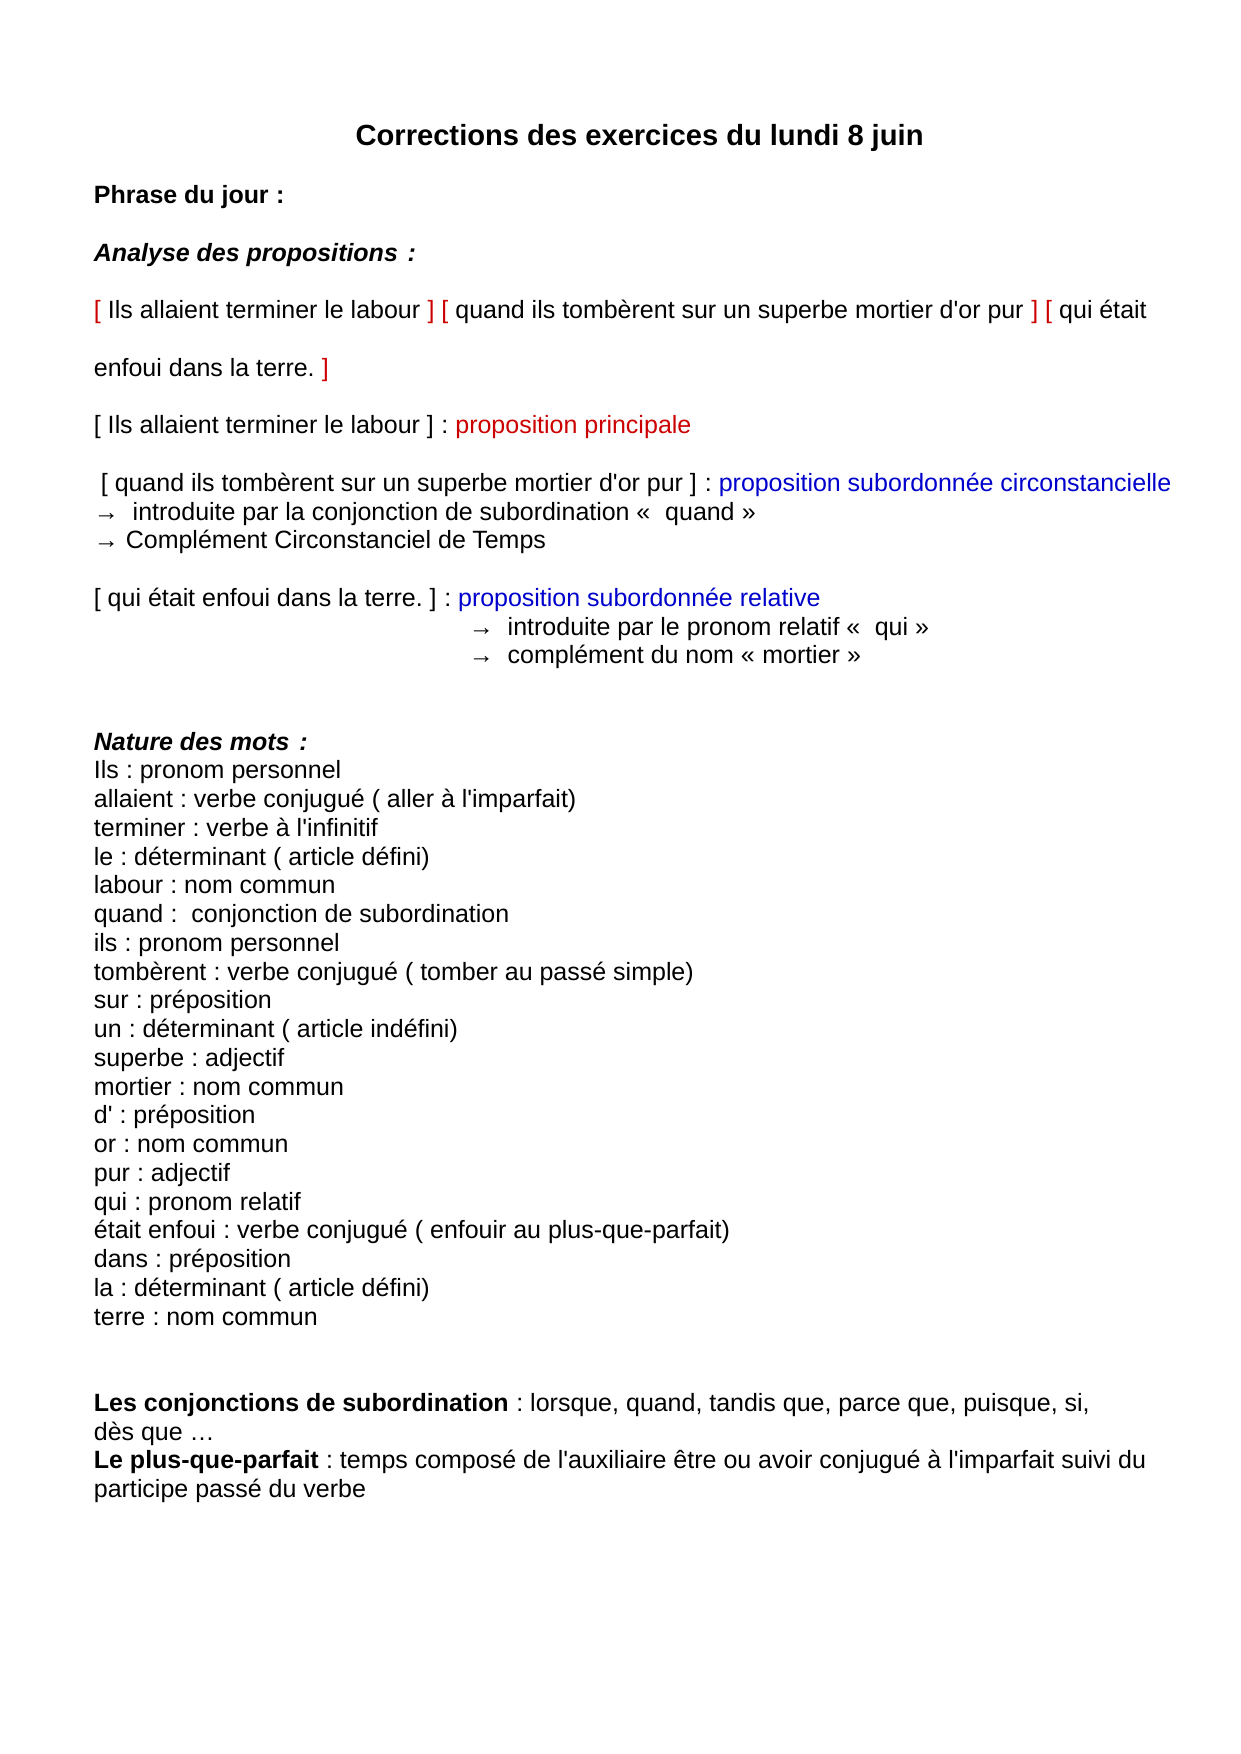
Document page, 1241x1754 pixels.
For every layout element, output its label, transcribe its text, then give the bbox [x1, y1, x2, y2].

text [ qui était enfoui dans la terre. ] : proposition subordonnée relative [94, 583, 1186, 612]
text [ Ils allaient terminer le labour ] [ quand ils tombèrent sur un superbe mortier d'or pur ] [ qui était [94, 295, 1186, 324]
text d' : préposition [94, 1100, 1186, 1129]
text ils : pronom personnel [94, 928, 1186, 957]
text pur : adjectif [94, 1158, 1186, 1187]
text sur : préposition [94, 985, 1186, 1014]
text → introduite par la conjonction de subordination « quand » [94, 497, 1186, 525]
text dès que … [94, 1417, 1186, 1445]
text Ils : pronom personnel [94, 755, 1186, 784]
text qui : pronom relatif [94, 1187, 1186, 1215]
text enfoui dans la terre. ] [94, 353, 1186, 382]
text le : déterminant ( article défini) [94, 842, 1186, 870]
text → complément du nom « mortier » [94, 640, 1186, 669]
text Phrase du jour : [94, 180, 1186, 209]
text Les conjonctions de subordination : lorsque, quand, tandis que, parce que, puisque, si, [94, 1388, 1186, 1417]
text terminer : verbe à l'infinitif [94, 813, 1186, 842]
text superbe : adjectif [94, 1043, 1186, 1072]
text → Complément Circonstanciel de Temps [94, 525, 1186, 554]
text quand : conjonction de subordination [94, 899, 1186, 928]
text or : nom commun [94, 1129, 1186, 1158]
text allaient : verbe conjugué ( aller à l'imparfait) [94, 784, 1186, 813]
text → introduite par le pronom relatif « qui » [94, 612, 1186, 640]
text la : déterminant ( article défini) [94, 1273, 1186, 1302]
text tombèrent : verbe conjugué ( tomber au passé simple) [94, 957, 1186, 985]
text mortier : nom commun [94, 1072, 1186, 1100]
text terre : nom commun [94, 1302, 1186, 1330]
text un : déterminant ( article indéfini) [94, 1014, 1186, 1043]
text Le plus-que-parfait : temps composé de l'auxiliaire être ou avoir conjugué à l'imparfait suivi du participe passé du verbe [94, 1445, 1186, 1503]
text était enfoui : verbe conjugué ( enfouir au plus-que-parfait) [94, 1215, 1186, 1244]
text [ quand ils tombèrent sur un superbe mortier d'or pur ] : proposition subordonnée circonstancielle [94, 468, 1186, 497]
text labour : nom commun [94, 870, 1186, 899]
text Analyse des propositions : [94, 238, 1186, 267]
text Corrections des exercices du lundi 8 juin [94, 118, 1186, 152]
text Nature des mots : [94, 727, 1186, 755]
text [ Ils allaient terminer le labour ] : proposition principale [94, 410, 1186, 439]
text dans : préposition [94, 1244, 1186, 1273]
